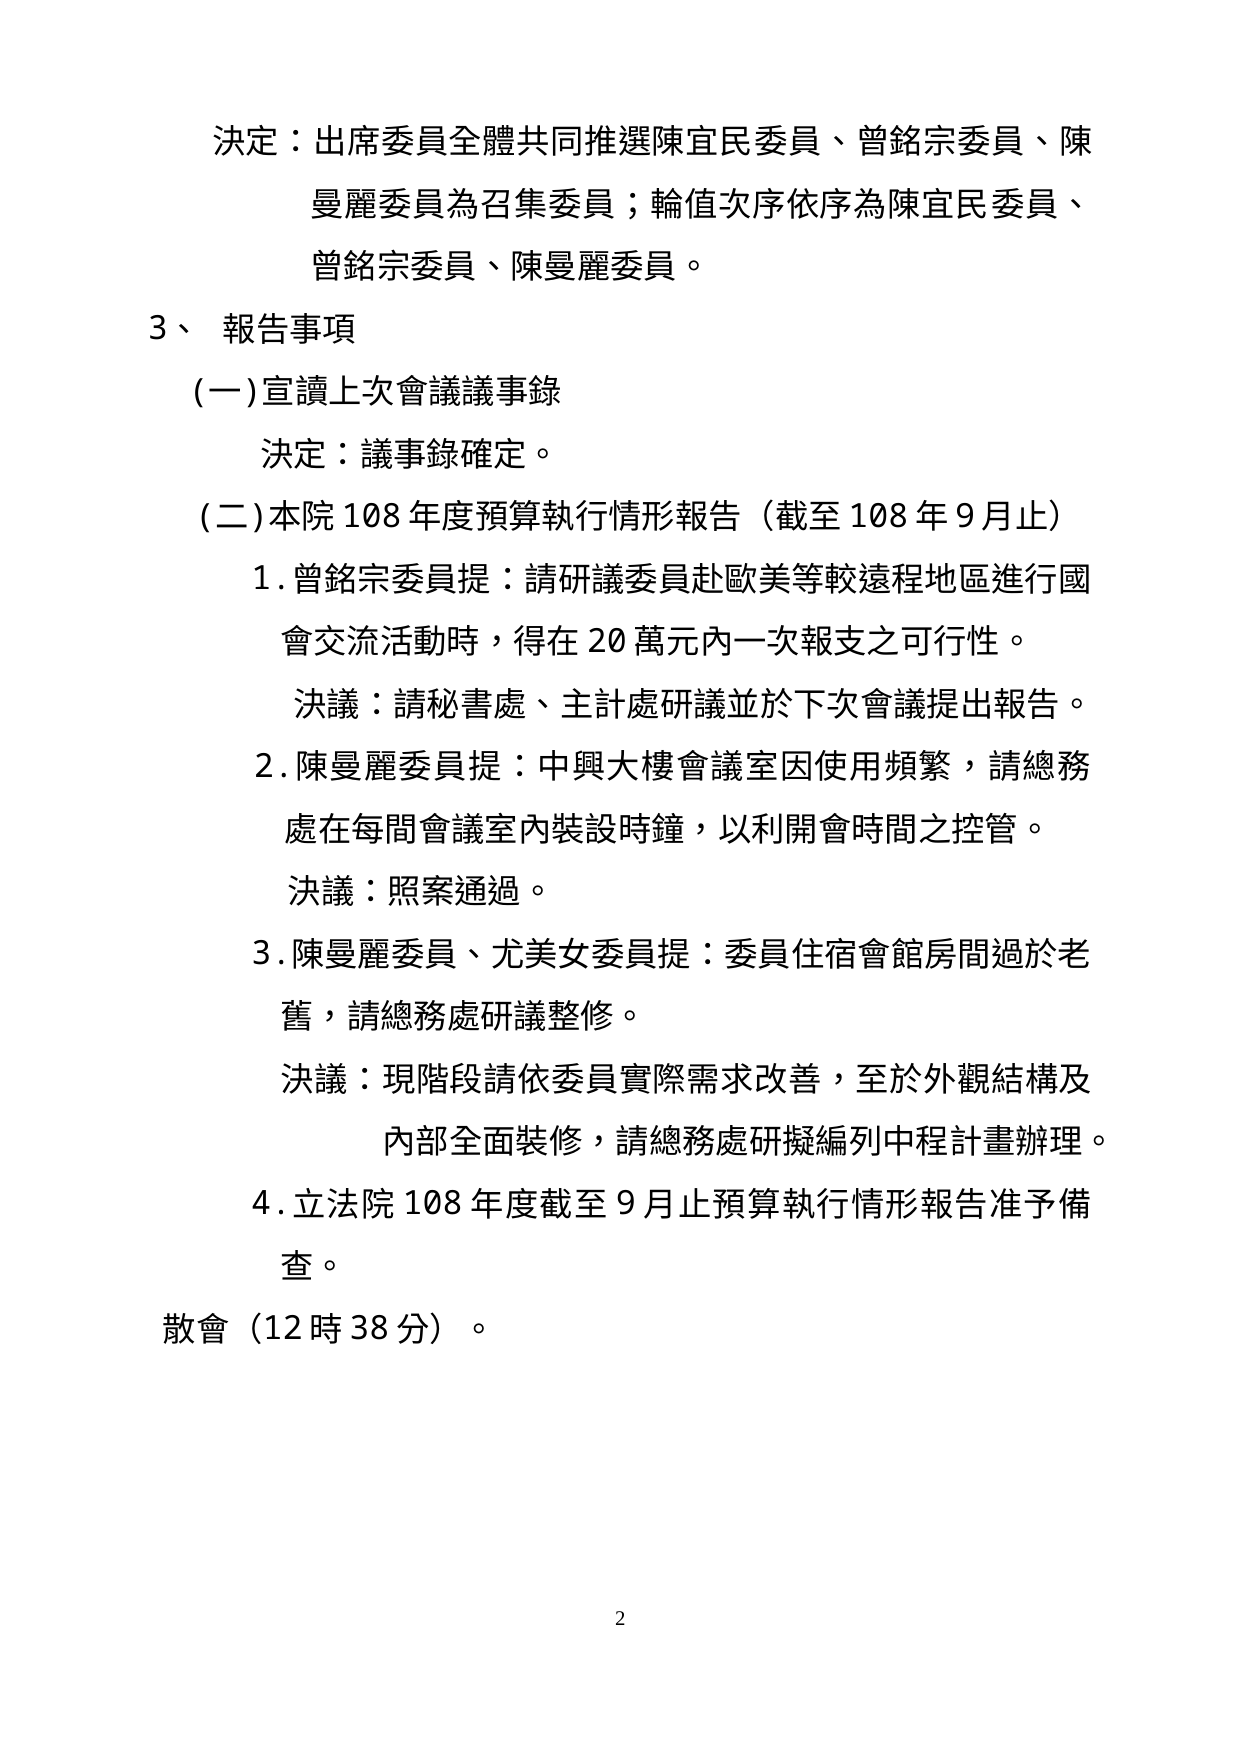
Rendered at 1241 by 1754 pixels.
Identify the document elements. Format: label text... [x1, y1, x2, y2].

text 決定：議事錄確定。 [148, 410, 1092, 472]
text 決議：現階段請依委員實際需求改善，至於外觀結構及內部全面裝修，請總務處研擬編列中程計畫辦理。 [280, 1035, 1092, 1160]
text (二)本院108年度預算執行情形報告（截至108年9月止） [148, 472, 1092, 535]
text 決議：請秘書處、主計處研議並於下次會議提出報告。 [253, 660, 1092, 722]
text 決議：照案通過。 [288, 847, 1092, 910]
text (一)宣讀上次會議議事錄 [148, 347, 1092, 410]
text 決定：出席委員全體共同推選陳宜民委員、曾銘宗委員、陳曼麗委員為召集委員；輪值次序依序為陳宜民委員、曾銘宗委員、陳曼麗委員。 [212, 97, 1092, 285]
text 1.曾銘宗委員提：請研議委員赴歐美等較遠程地區進行國會交流活動時，得在20萬元內一次報支之可行性。 [251, 535, 1092, 660]
text 散會（12時38分）。 [162, 1285, 1092, 1347]
list 報告事項 [148, 285, 1092, 347]
text 3.陳曼麗委員、尤美女委員提：委員住宿會館房間過於老舊，請總務處研議整修。 [251, 910, 1092, 1035]
text 4.立法院108年度截至9月止預算執行情形報告准予備查。 [251, 1160, 1092, 1285]
text 2.陳曼麗委員提：中興大樓會議室因使用頻繁，請總務處在每間會議室內裝設時鐘，以利開會時間之控管。 [253, 722, 1092, 847]
